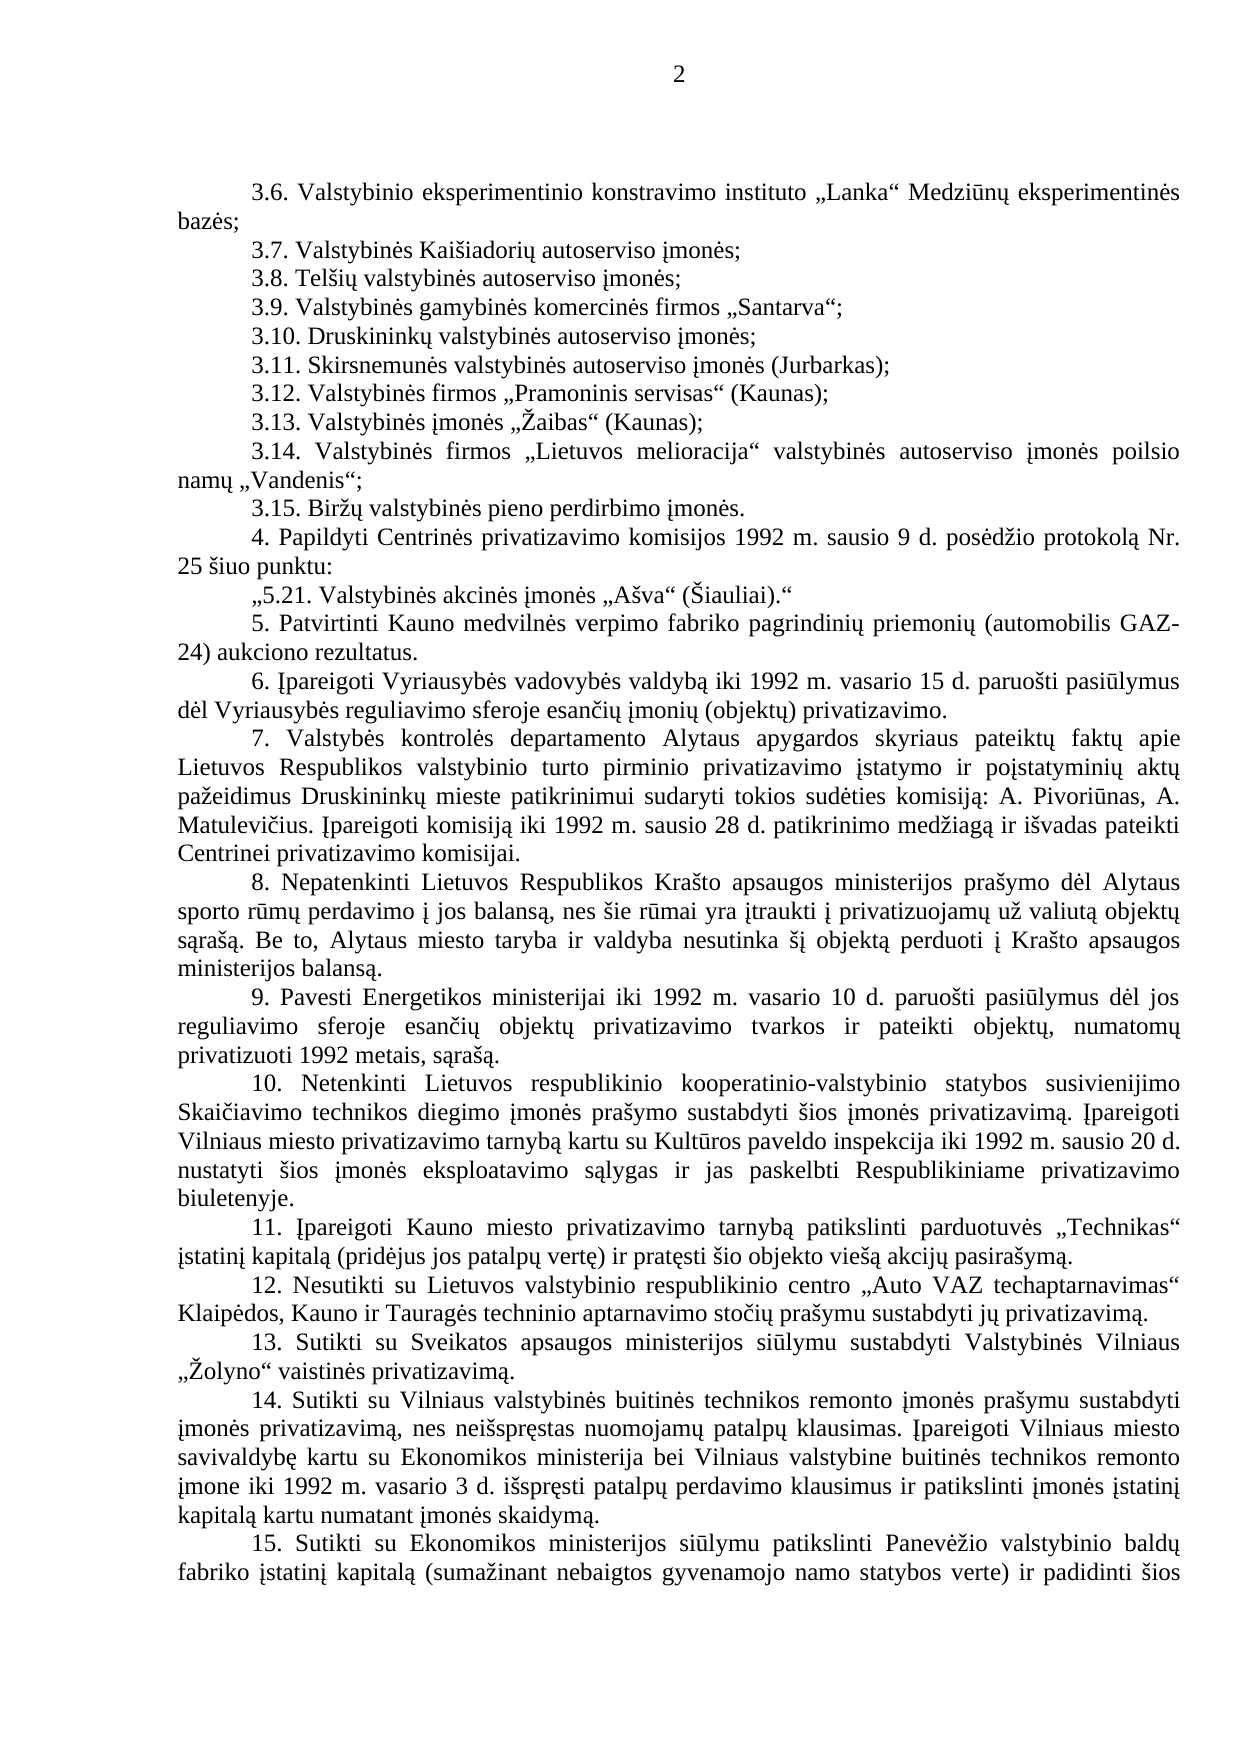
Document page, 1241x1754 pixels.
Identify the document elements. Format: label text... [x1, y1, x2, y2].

text 11. Įpareigoti Kauno miesto privatizavimo tarnybą patikslinti parduotuvės „Technikas“ įstatinį kapitalą (pridėjus jos patalpų vertę) ir pratęsti šio objekto viešą akcijų pasirašymą. [177, 1212, 1181, 1270]
text 3.7. Valstybinės Kaišiadorių autoserviso įmonės; [177, 235, 1181, 263]
text 5. Patvirtinti Kauno medvilnės verpimo fabriko pagrindinių priemonių (automobilis GAZ-24) aukciono rezultatus. [177, 608, 1181, 666]
text 3.10. Druskininkų valstybinės autoserviso įmonės; [177, 321, 1181, 350]
text 7. Valstybės kontrolės departamento Alytaus apygardos skyriaus pateiktų faktų apie Lietuvos Respublikos valstybinio turto pirminio privatizavimo įstatymo ir poįstatyminių aktų pažeidimus Druskininkų mieste patikrinimui sudaryti tokios sudėties komisiją: A. Pivoriūnas, A. Matulevičius. Įpareigoti komisiją iki 1992 m. sausio 28 d. patikrinimo medžiagą ir išvadas pateikti Centrinei privatizavimo komisijai. [177, 723, 1181, 867]
text 10. Netenkinti Lietuvos respublikinio kooperatinio-valstybinio statybos susivienijimo Skaičiavimo technikos diegimo įmonės prašymo sustabdyti šios įmonės privatizavimą. Įpareigoti Vilniaus miesto privatizavimo tarnybą kartu su Kultūros paveldo inspekcija iki 1992 m. sausio 20 d. nustatyti šios įmonės eksploatavimo sąlygas ir jas paskelbti Respublikiniame privatizavimo biuletenyje. [177, 1068, 1181, 1212]
text 3.6. Valstybinio eksperimentinio konstravimo instituto „Lanka“ Medziūnų eksperimentinės bazės; [177, 177, 1181, 235]
text 9. Pavesti Energetikos ministerijai iki 1992 m. vasario 10 d. paruošti pasiūlymus dėl jos reguliavimo sferoje esančių objektų privatizavimo tvarkos ir pateikti objektų, numatomų privatizuoti 1992 metais, sąrašą. [177, 982, 1181, 1068]
text 8. Nepatenkinti Lietuvos Respublikos Krašto apsaugos ministerijos prašymo dėl Alytaus sporto rūmų perdavimo į jos balansą, nes šie rūmai yra įtraukti į privatizuojamų už valiutą objektų sąrašą. Be to, Alytaus miesto taryba ir valdyba nesutinka šį objektą perduoti į Krašto apsaugos ministerijos balansą. [177, 867, 1181, 982]
text 6. Įpareigoti Vyriausybės vadovybės valdybą iki 1992 m. vasario 15 d. paruošti pasiūlymus dėl Vyriausybės reguliavimo sferoje esančių įmonių (objektų) privatizavimo. [177, 666, 1181, 723]
text 4. Papildyti Centrinės privatizavimo komisijos 1992 m. sausio 9 d. posėdžio protokolą Nr. 25 šiuo punktu: [177, 522, 1181, 580]
text 12. Nesutikti su Lietuvos valstybinio respublikinio centro „Auto VAZ techaptarnavimas“ Klaipėdos, Kauno ir Tauragės techninio aptarnavimo stočių prašymu sustabdyti jų privatizavimą. [177, 1270, 1181, 1327]
text 3.9. Valstybinės gamybinės komercinės firmos „Santarva“; [177, 292, 1181, 321]
text 3.11. Skirsnemunės valstybinės autoserviso įmonės (Jurbarkas); [177, 350, 1181, 378]
text 3.15. Biržų valstybinės pieno perdirbimo įmonės. [177, 493, 1181, 522]
text 3.14. Valstybinės firmos „Lietuvos melioracija“ valstybinės autoserviso įmonės poilsio namų „Vandenis“; [177, 436, 1181, 493]
text „5.21. Valstybinės akcinės įmonės „Ašva“ (Šiauliai).“ [177, 580, 1181, 608]
text 14. Sutikti su Vilniaus valstybinės buitinės technikos remonto įmonės prašymu sustabdyti įmonės privatizavimą, nes neišspręstas nuomojamų patalpų klausimas. Įpareigoti Vilniaus miesto savivaldybę kartu su Ekonomikos ministerija bei Vilniaus valstybine buitinės technikos remonto įmone iki 1992 m. vasario 3 d. išspręsti patalpų perdavimo klausimus ir patikslinti įmonės įstatinį kapitalą kartu numatant įmonės skaidymą. [177, 1385, 1181, 1528]
text 3.8. Telšių valstybinės autoserviso įmonės; [177, 263, 1181, 292]
text 13. Sutikti su Sveikatos apsaugos ministerijos siūlymu sustabdyti Valstybinės Vilniaus „Žolyno“ vaistinės privatizavimą. [177, 1327, 1181, 1385]
text 15. Sutikti su Ekonomikos ministerijos siūlymu patikslinti Panevėžio valstybinio baldų fabriko įstatinį kapitalą (sumažinant nebaigtos gyvenamojo namo statybos verte) ir padidinti šios [177, 1528, 1181, 1586]
text 3.12. Valstybinės firmos „Pramoninis servisas“ (Kaunas); [177, 378, 1181, 407]
text 3.13. Valstybinės įmonės „Žaibas“ (Kaunas); [177, 407, 1181, 436]
